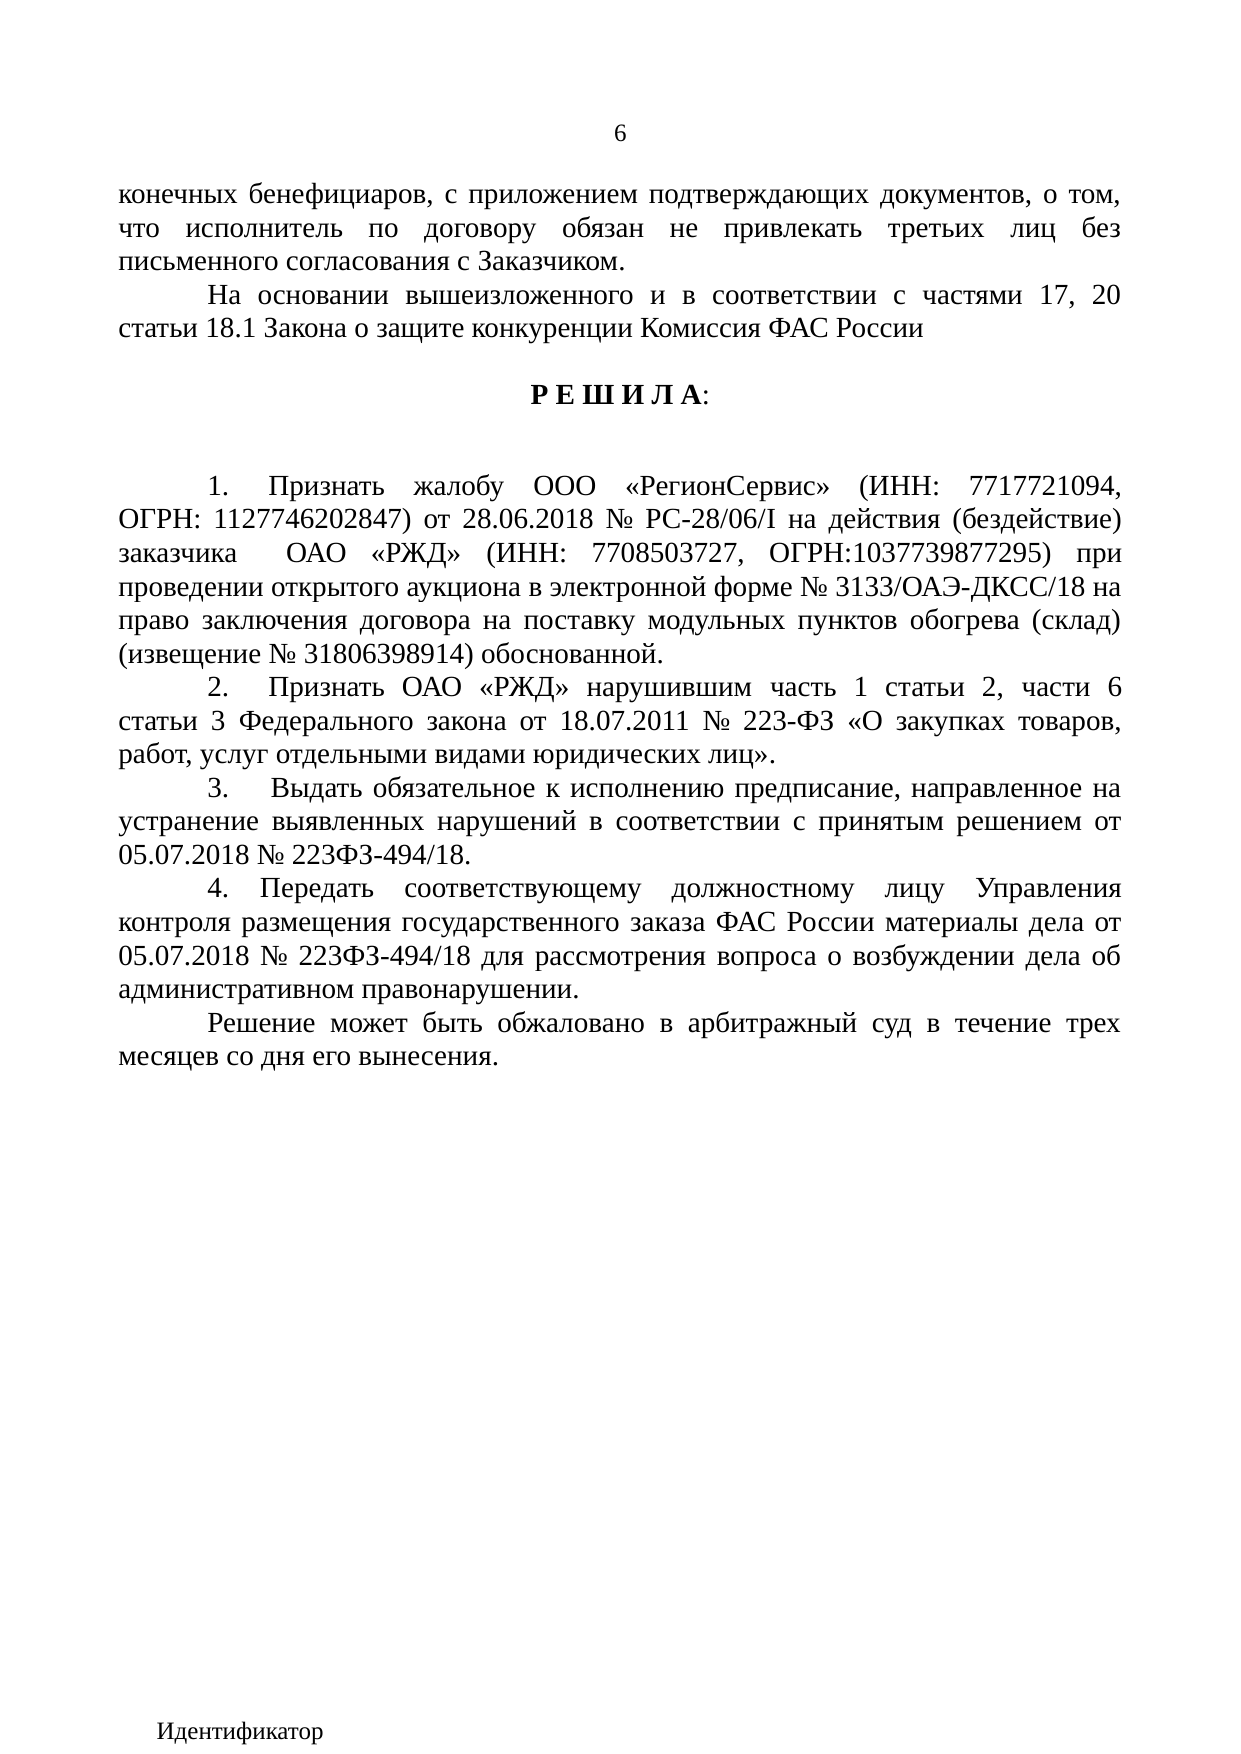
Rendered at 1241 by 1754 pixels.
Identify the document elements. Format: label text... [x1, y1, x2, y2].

list Передать соответствующему должностному лицу Управления контроля размещения государственного заказа ФАС России материалы дела от 05.07.2018 № 223ФЗ-494/18 для рассмотрения вопроса о возбуждении дела об административном правонарушении. [118, 871, 1122, 1005]
text На основании вышеизложенного и в соответствии с частями 17, 20 статьи 18.1 Закона о защите конкуренции Комиссия ФАС России [118, 277, 1122, 344]
list Выдать обязательное к исполнению предписание, направленное на устранение выявленных нарушений в соответствии с принятым решением от 05.07.2018 № 223ФЗ-494/18. [118, 770, 1122, 871]
text конечных бенефициаров, с приложением подтверждающих документов, о том, что исполнитель по договору обязан не привлекать третьих лиц без письменного согласования с Заказчиком. [118, 176, 1122, 277]
text Решение может быть обжаловано в арбитражный суд в течение трех месяцев со дня его вынесения. [118, 1005, 1122, 1072]
list Признать ОАО «РЖД» нарушившим часть 1 статьи 2, части 6 статьи 3 Федерального закона от 18.07.2011 № 223-ФЗ «О закупках товаров, работ, услуг отдельными видами юридических лиц». [118, 669, 1122, 770]
list Признать жалобу ООО «РегионСервис» (ИНН: 7717721094, ОГРН: 1127746202847) от 28.06.2018 № РС-28/06/I на действия (бездействие) заказчика ОАО «РЖД» (ИНН: 7708503727, ОГРН:1037739877295) при проведении открытого аукциона в электронной форме № 3133/ОАЭ-ДКСС/18 на право заключения договора на поставку модульных пунктов обогрева (склад) (извещение № 31806398914) обоснованной. [118, 468, 1122, 669]
text Р Е Ш И Л А: [118, 377, 1122, 411]
